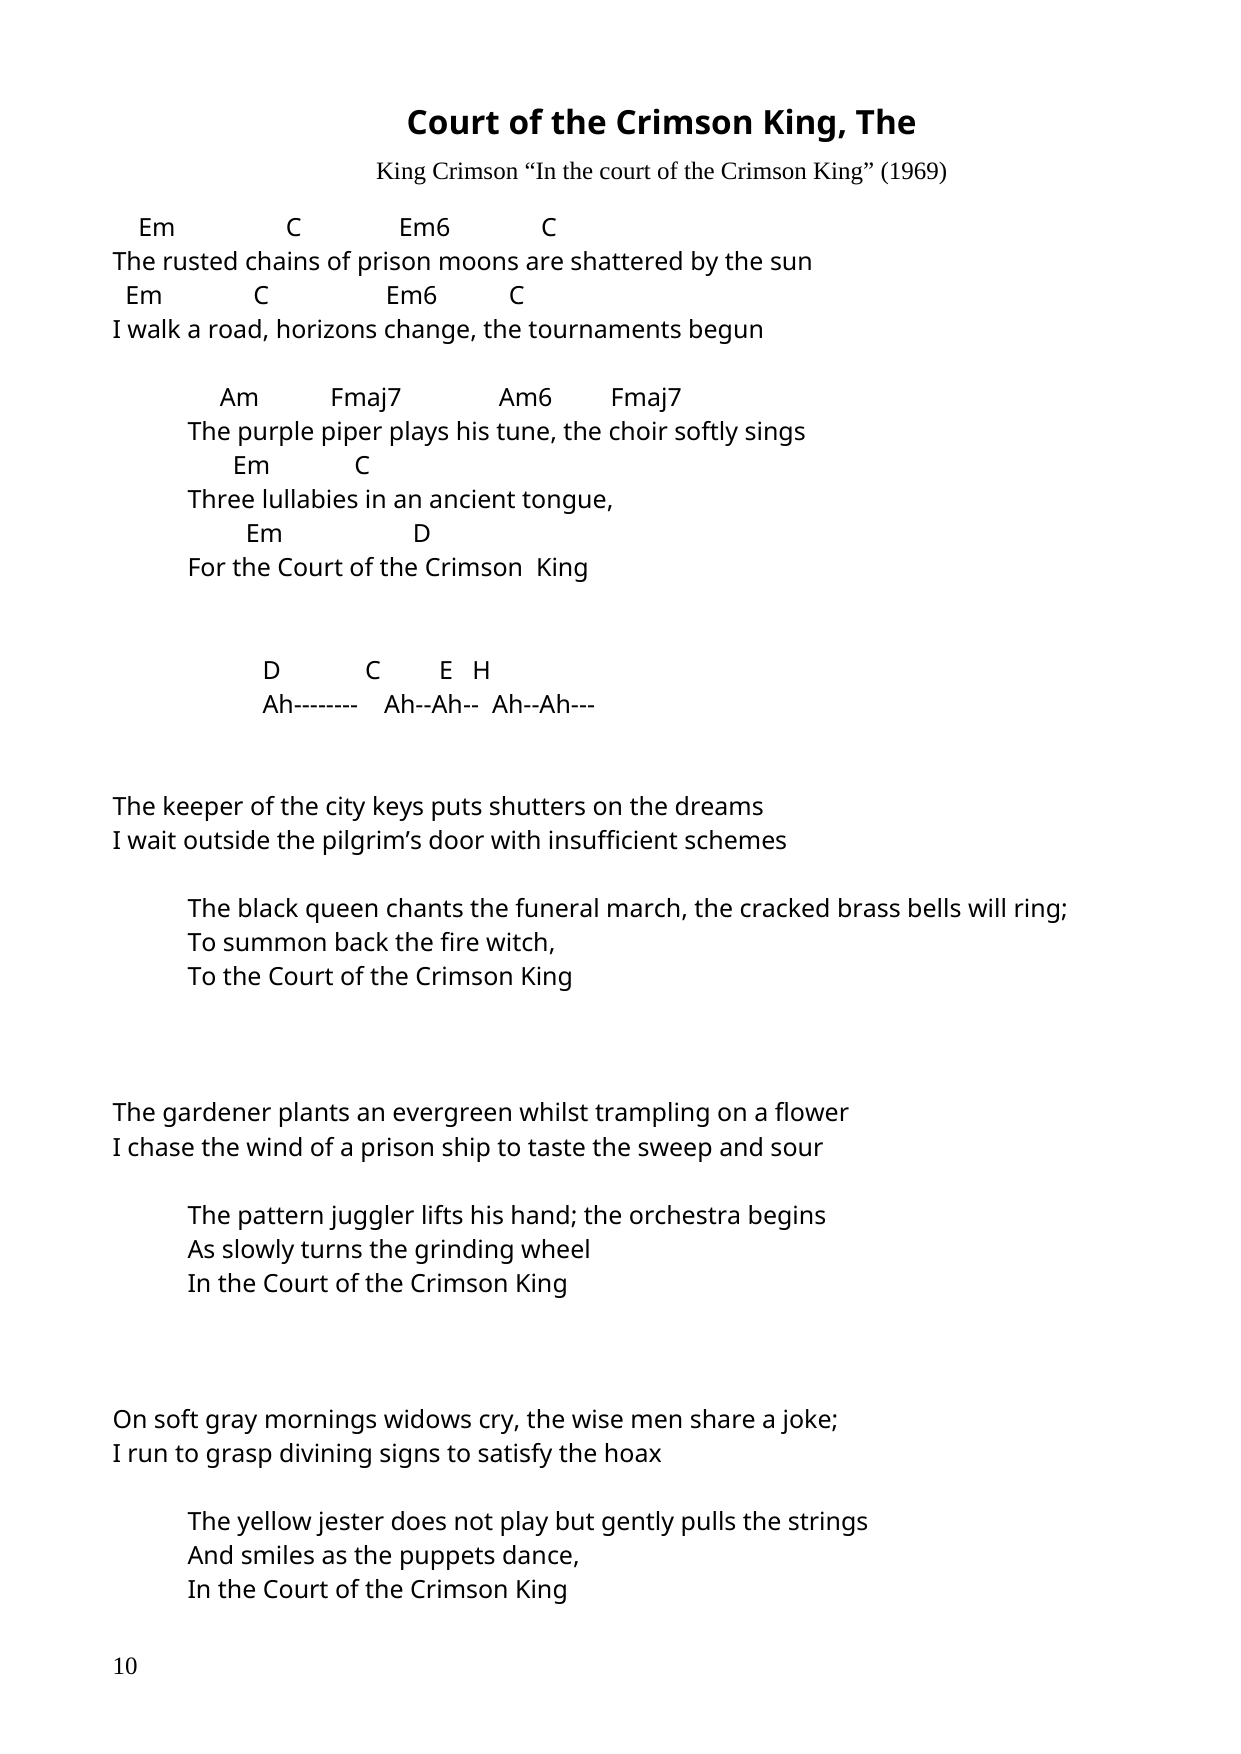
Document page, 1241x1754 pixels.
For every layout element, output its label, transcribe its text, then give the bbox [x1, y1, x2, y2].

text In the Court of the Crimson King [187, 1265, 1211, 1299]
text To the Court of the Crimson King [187, 959, 1211, 993]
text Em D [187, 516, 1211, 550]
text In the Court of the Crimson King [112, 1572, 1211, 1606]
subtitle Court of the Crimson King, The [112, 99, 1211, 144]
text The purple piper plays his tune, the choir softly sings [187, 414, 1211, 448]
text Em C Em6 C [112, 278, 1211, 312]
text I chase the wind of a prison ship to taste the sweep and sour [112, 1129, 1211, 1163]
text Em C [187, 448, 1211, 482]
text Three lullabies in an ancient tongue, [187, 482, 1211, 516]
text The yellow jester does not play but gently pulls the strings [187, 1504, 1211, 1538]
text For the Court of the Crimson King [187, 550, 1211, 584]
text The gardener plants an evergreen whilst trampling on a flower [112, 1095, 1211, 1129]
text The black queen chants the funeral march, the cracked brass bells will ring; [187, 891, 1211, 925]
text Ah-------- Ah--Ah-- Ah--Ah--- [262, 686, 1211, 720]
text As slowly turns the grinding wheel [187, 1231, 1211, 1265]
text D C E H [262, 652, 1211, 686]
text Am Fmaj7 Am6 Fmaj7 [187, 380, 1211, 414]
text To summon back the fire witch, [187, 925, 1211, 959]
text The keeper of the city keys puts shutters on the dreams [112, 788, 1211, 823]
text And smiles as the puppets dance, [187, 1538, 1211, 1572]
text I run to grasp divining signs to satisfy the hoax [112, 1436, 1211, 1470]
text I wait outside the pilgrim’s door with insufficient schemes [112, 823, 1211, 857]
text The pattern juggler lifts his hand; the orchestra begins [187, 1197, 1211, 1231]
text I walk a road, horizons change, the tournaments begun [112, 312, 1211, 346]
text The rusted chains of prison moons are shattered by the sun [112, 243, 1211, 278]
text King Crimson “In the court of the Crimson King” (1969) [112, 157, 1211, 184]
text On soft gray mornings widows cry, the wise men share a joke; [112, 1402, 1211, 1436]
text Em C Em6 C [112, 209, 1211, 243]
